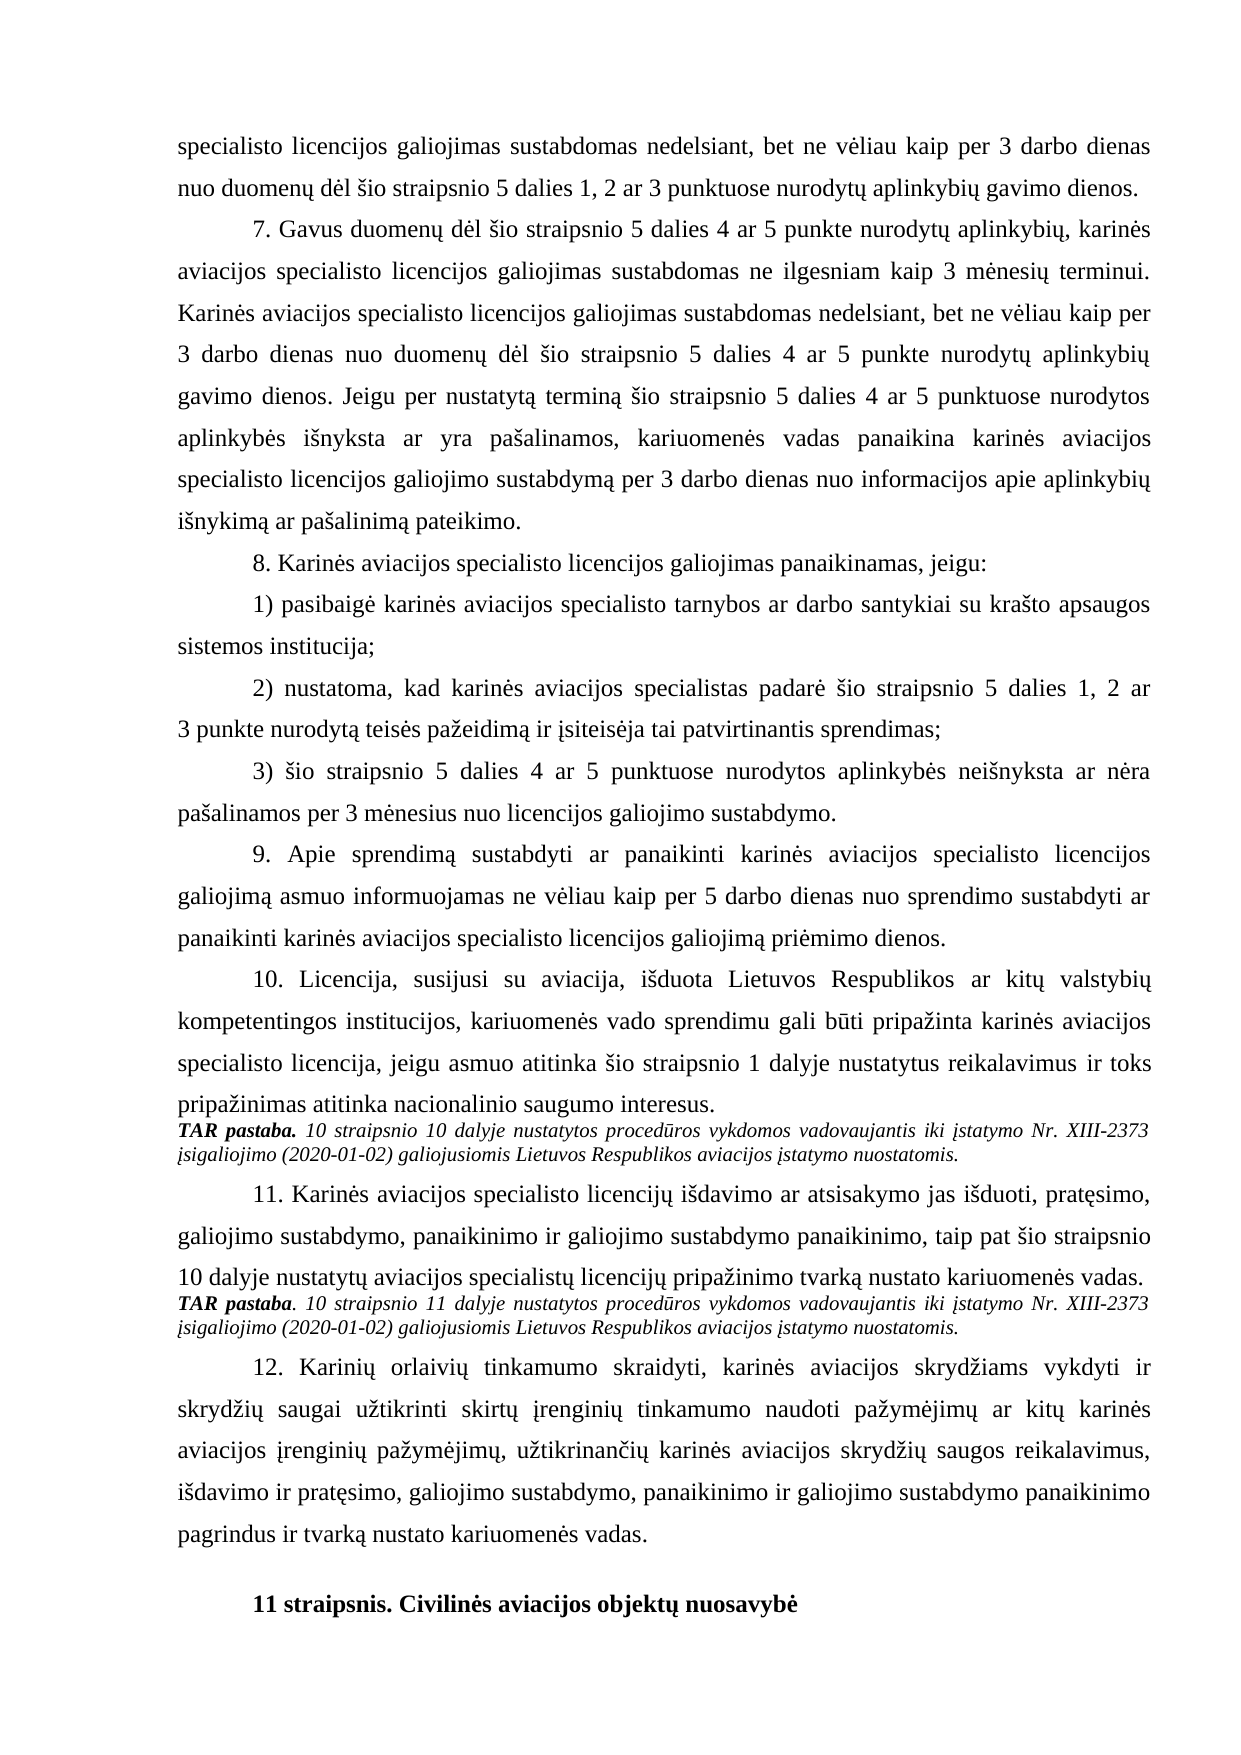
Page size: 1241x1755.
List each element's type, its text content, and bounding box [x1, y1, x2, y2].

text 12. Karinių orlaivių tinkamumo skraidyti, karinės aviacijos skrydžiams vykdyti ir skrydžių saugai užtikrinti skirtų įrenginių tinkamumo naudoti pažymėjimų ar kitų karinės aviacijos įrenginių pažymėjimų, užtikrinančių karinės aviacijos skrydžių saugos reikalavimus, išdavimo ir pratęsimo, galiojimo sustabdymo, panaikinimo ir galiojimo sustabdymo panaikinimo pagrindus ir tvarką nustato kariuomenės vadas. [177, 1339, 1152, 1548]
text 7. Gavus duomenų dėl šio straipsnio 5 dalies 4 ar 5 punkte nurodytų aplinkybių, karinės aviacijos specialisto licencijos galiojimas sustabdomas ne ilgesniam kaip 3 mėnesių terminui. Karinės aviacijos specialisto licencijos galiojimas sustabdomas nedelsiant, bet ne vėliau kaip per 3 darbo dienas nuo duomenų dėl šio straipsnio 5 dalies 4 ar 5 punkte nurodytų aplinkybių gavimo dienos. Jeigu per nustatytą terminą šio straipsnio 5 dalies 4 ar 5 punktuose nurodytos aplinkybės išnyksta ar yra pašalinamos, kariuomenės vadas panaikina karinės aviacijos specialisto licencijos galiojimo sustabdymą per 3 darbo dienas nuo informacijos apie aplinkybių išnykimą ar pašalinimą pateikimo. [177, 201, 1152, 535]
text 2) nustatoma, kad karinės aviacijos specialistas padarė šio straipsnio 5 dalies 1, 2 ar 3 punkte nurodytą teisės pažeidimą ir įsiteisėja tai patvirtinantis sprendimas; [177, 660, 1152, 743]
text TAR pastaba. 10 straipsnio 11 dalyje nustatytos procedūros vykdomos vadovaujantis iki įstatymo Nr. XIII-2373 įsigaliojimo (2020-01-02) galiojusiomis Lietuvos Respublikos aviacijos įstatymo nuostatomis. [177, 1291, 1152, 1339]
text 11 straipsnis. Civilinės aviacijos objektų nuosavybė [177, 1589, 1152, 1618]
text 10. Licencija, susijusi su aviacija, išduota Lietuvos Respublikos ar kitų valstybių kompetentingos institucijos, kariuomenės vado sprendimu gali būti pripažinta karinės aviacijos specialisto licencija, jeigu asmuo atitinka šio straipsnio 1 dalyje nustatytus reikalavimus ir toks pripažinimas atitinka nacionalinio saugumo interesus. [177, 951, 1152, 1118]
text TAR pastaba. 10 straipsnio 10 dalyje nustatytos procedūros vykdomos vadovaujantis iki įstatymo Nr. XIII-2373 įsigaliojimo (2020-01-02) galiojusiomis Lietuvos Respublikos aviacijos įstatymo nuostatomis. [177, 1118, 1152, 1166]
text 11. Karinės aviacijos specialisto licencijų išdavimo ar atsisakymo jas išduoti, pratęsimo, galiojimo sustabdymo, panaikinimo ir galiojimo sustabdymo panaikinimo, taip pat šio straipsnio 10 dalyje nustatytų aviacijos specialistų licencijų pripažinimo tvarką nustato kariuomenės vadas. [177, 1166, 1152, 1291]
text 9. Apie sprendimą sustabdyti ar panaikinti karinės aviacijos specialisto licencijos galiojimą asmuo informuojamas ne vėliau kaip per 5 darbo dienas nuo sprendimo sustabdyti ar panaikinti karinės aviacijos specialisto licencijos galiojimą priėmimo dienos. [177, 826, 1152, 951]
text 1) pasibaigė karinės aviacijos specialisto tarnybos ar darbo santykiai su krašto apsaugos sistemos institucija; [177, 576, 1152, 660]
text 8. Karinės aviacijos specialisto licencijos galiojimas panaikinamas, jeigu: [177, 535, 1152, 576]
text 3) šio straipsnio 5 dalies 4 ar 5 punktuose nurodytos aplinkybės neišnyksta ar nėra pašalinamos per 3 mėnesius nuo licencijos galiojimo sustabdymo. [177, 743, 1152, 826]
text specialisto licencijos galiojimas sustabdomas nedelsiant, bet ne vėliau kaip per 3 darbo dienas nuo duomenų dėl šio straipsnio 5 dalies 1, 2 ar 3 punktuose nurodytų aplinkybių gavimo dienos. [177, 118, 1152, 201]
